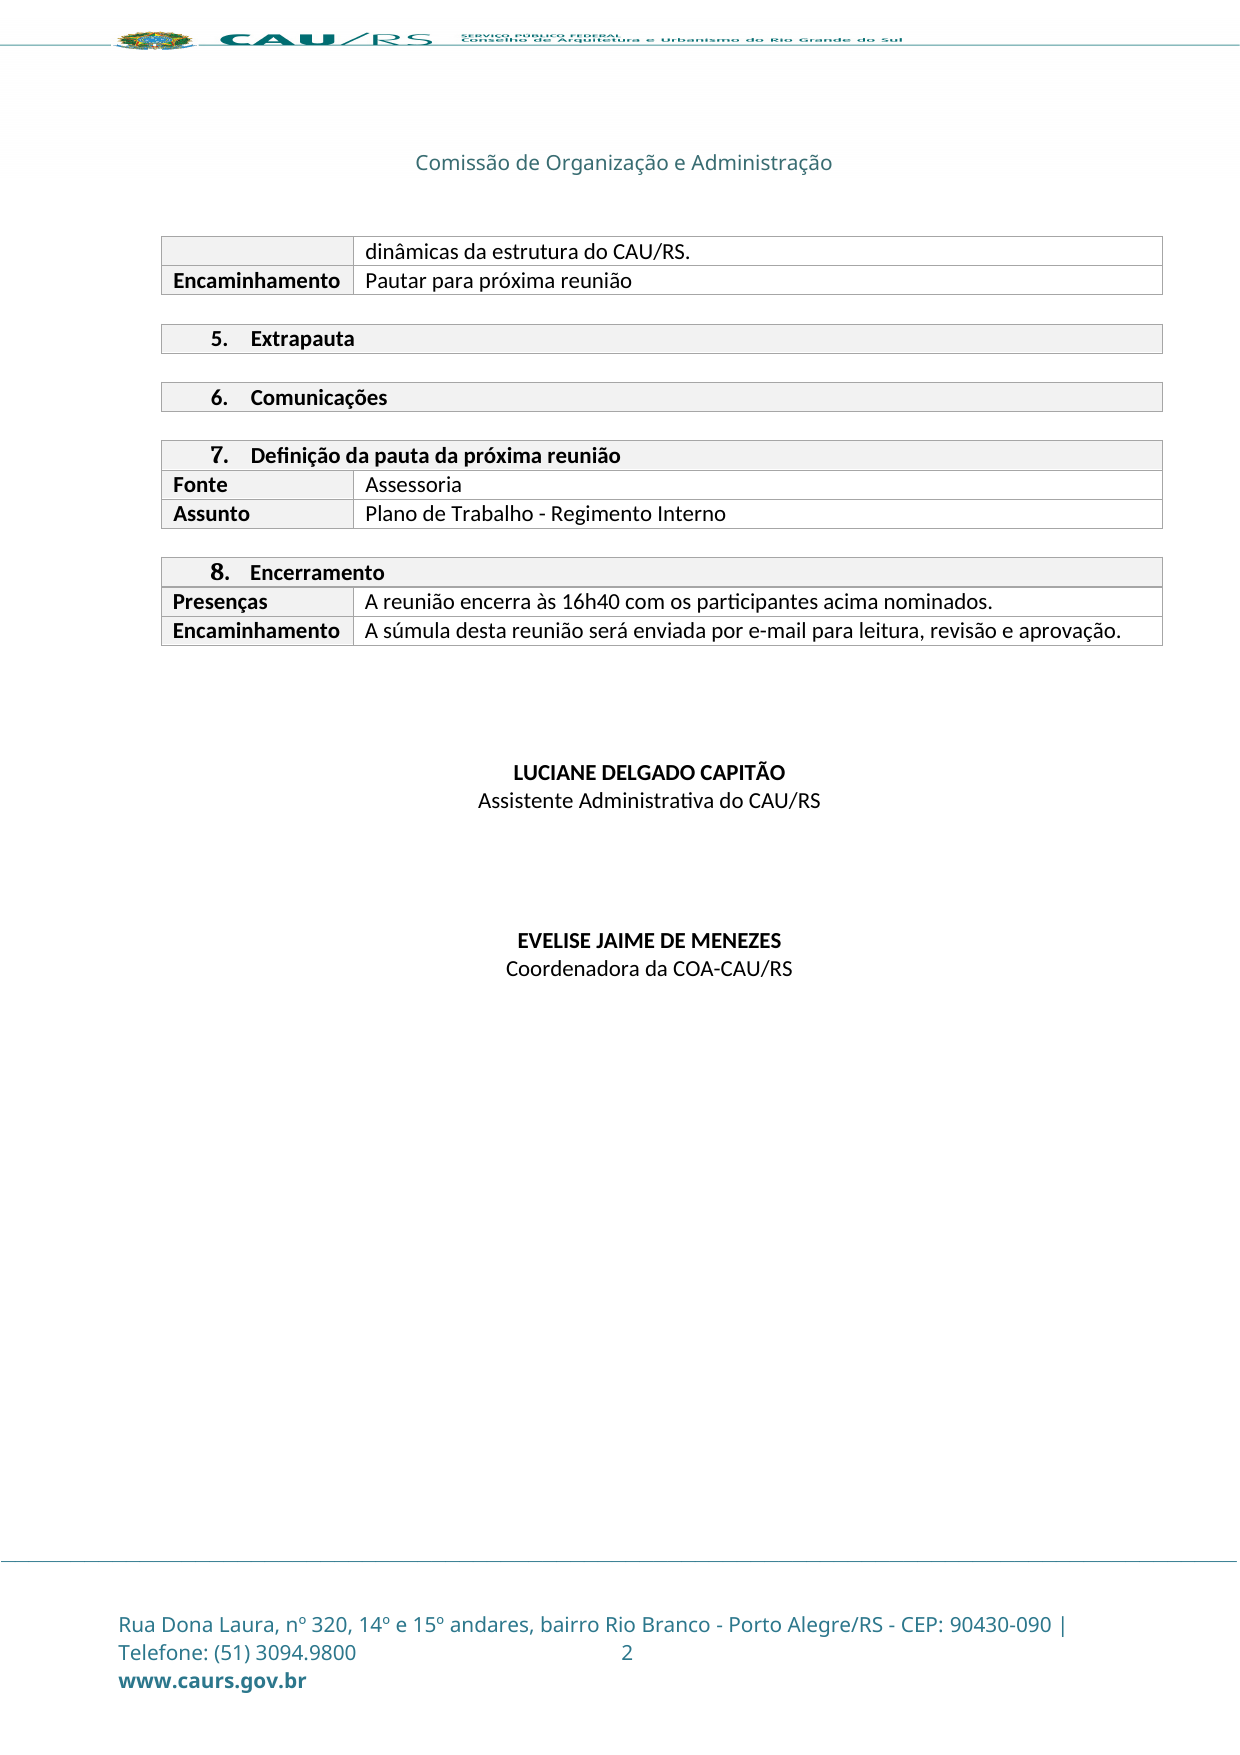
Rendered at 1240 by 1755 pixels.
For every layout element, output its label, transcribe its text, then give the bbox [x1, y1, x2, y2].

table_cell Extrapauta [162, 325, 1162, 352]
table_cell dinâmicas da estrutura do CAU/RS. [354, 237, 1162, 265]
table_cell Pautar para próxima reunião [354, 266, 1162, 294]
text LUCIANE DELGADO CAPITÃO [177, 758, 1121, 786]
table_cell Encaminhamento [162, 266, 353, 294]
text Coordenadora da COA-CAU/RS [177, 954, 1121, 982]
table_cell [162, 412, 354, 440]
table_cell Plano de Trabalho - Regimento Interno [354, 500, 1162, 528]
table_cell [354, 354, 1163, 382]
table_cell Encaminhamento [162, 617, 353, 644]
table_cell Fonte [162, 471, 353, 498]
table_cell [162, 354, 354, 382]
text Assistente Administrativa do CAU/RS [177, 786, 1121, 814]
table_cell A reunião encerra às 16h40 com os participantes acima nominados. [354, 588, 1162, 616]
table_cell [354, 295, 1163, 323]
table_cell [162, 295, 354, 323]
table_cell Comunicações [162, 383, 1162, 411]
table_cell Presenças [162, 588, 353, 616]
text EVELISE JAIME DE MENEZES [177, 926, 1121, 954]
table_cell [354, 412, 1163, 440]
table_cell Definição da pauta da próxima reunião [162, 441, 1162, 469]
table_cell Assunto [162, 500, 353, 528]
table_cell [162, 237, 353, 265]
table_cell Assessoria [354, 471, 1162, 498]
table_cell A súmula desta reunião será enviada por e-mail para leitura, revisão e aprovação. [354, 617, 1162, 644]
table_header Encerramento [162, 558, 1162, 586]
